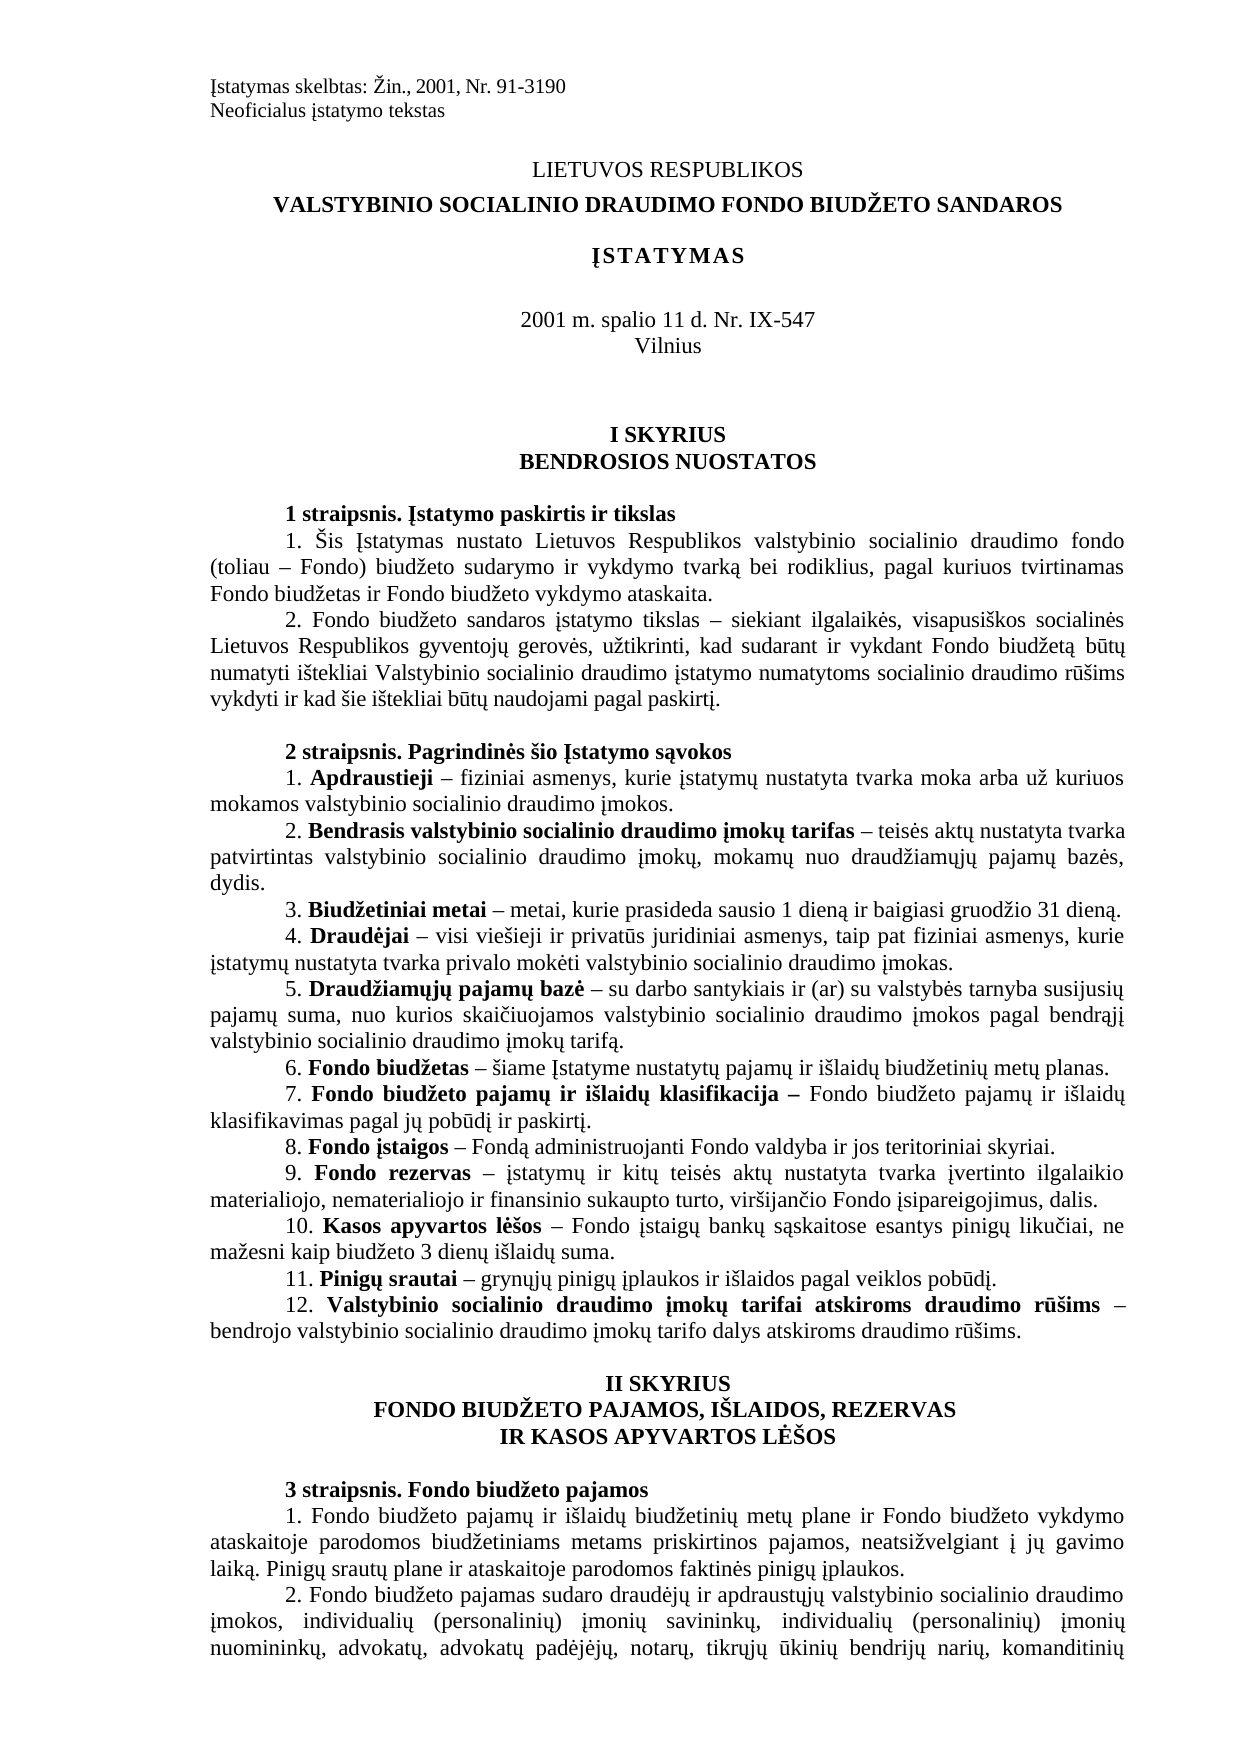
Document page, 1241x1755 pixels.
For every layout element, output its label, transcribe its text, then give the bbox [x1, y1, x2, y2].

text 1. Šis Įstatymas nustato Lietuvos Respublikos valstybinio socialinio draudimo fondo (toliau – Fondo) biudžeto sudarymo ir vykdymo tvarką bei rodiklius, pagal kuriuos tvirtinamas Fondo biudžetas ir Fondo biudžeto vykdymo ataskaita. [210, 527, 1126, 606]
text 2. Bendrasis valstybinio socialinio draudimo įmokų tarifas – teisės aktų nustatyta tvarka patvirtintas valstybinio socialinio draudimo įmokų, mokamų nuo draudžiamųjų pajamų bazės, dydis. [210, 817, 1126, 896]
text Neoficialus įstatymo tekstas [210, 98, 1126, 122]
text II SKYRIUS [210, 1370, 1126, 1397]
text 7. Fondo biudžeto pajamų ir išlaidų klasifikacija – Fondo biudžeto pajamų ir išlaidų klasifikavimas pagal jų pobūdį ir paskirtį. [210, 1080, 1126, 1133]
text 11. Pinigų srautai – grynųjų pinigų įplaukos ir išlaidos pagal veiklos pobūdį. [210, 1265, 1126, 1291]
text BENDROSIOS NUOSTATOS [210, 448, 1126, 474]
text 5. Draudžiamųjų pajamų bazė – su darbo santykiais ir (ar) su valstybės tarnyba susijusių pajamų suma, nuo kurios skaičiuojamos valstybinio socialinio draudimo įmokos pagal bendrąjį valstybinio socialinio draudimo įmokų tarifą. [210, 975, 1126, 1054]
text IR KASOS APYVARTOS LĖŠOS [210, 1423, 1126, 1449]
text 4. Draudėjai – visi viešieji ir privatūs juridiniai asmenys, taip pat fiziniai asmenys, kurie įstatymų nustatyta tvarka privalo mokėti valstybinio socialinio draudimo įmokas. [210, 922, 1126, 975]
text 1 straipsnis. Įstatymo paskirtis ir tikslas [210, 501, 1126, 527]
text 1. Fondo biudžeto pajamų ir išlaidų biudžetinių metų plane ir Fondo biudžeto vykdymo ataskaitoje parodomos biudžetiniams metams priskirtinos pajamos, neatsižvelgiant į jų gavimo laiką. Pinigų srautų plane ir ataskaitoje parodomos faktinės pinigų įplaukos. [210, 1502, 1126, 1581]
text 3 straipsnis. Fondo biudžeto pajamos [210, 1476, 1126, 1502]
text ĮSTATYMAS [210, 242, 1126, 269]
text 2001 m. spalio 11 d. Nr. IX-547 Vilnius [210, 306, 1126, 359]
text VALSTYBINIO SOCIALINIO DRAUDIMO FONDO BIUDŽETO SANDAROS [210, 191, 1126, 217]
text 10. Kasos apyvartos lėšos – Fondo įstaigų bankų sąskaitose esantys pinigų likučiai, ne mažesni kaip biudžeto 3 dienų išlaidų suma. [210, 1212, 1126, 1265]
text 1. Apdraustieji – fiziniai asmenys, kurie įstatymų nustatyta tvarka moka arba už kuriuos mokamos valstybinio socialinio draudimo įmokos. [210, 764, 1126, 817]
text I SKYRIUS [210, 421, 1126, 448]
text Įstatymas skelbtas: Žin., 2001, Nr. 91-3190 [210, 73, 1126, 98]
text LIETUVOS RESPUBLIKOS [210, 156, 1126, 183]
text 8. Fondo įstaigos – Fondą administruojanti Fondo valdyba ir jos teritoriniai skyriai. [210, 1133, 1126, 1159]
text 12. Valstybinio socialinio draudimo įmokų tarifai atskiroms draudimo rūšims – bendrojo valstybinio socialinio draudimo įmokų tarifo dalys atskiroms draudimo rūšims. [210, 1291, 1126, 1344]
text 3. Biudžetiniai metai – metai, kurie prasideda sausio 1 dieną ir baigiasi gruodžio 31 dieną. [210, 896, 1126, 922]
text 6. Fondo biudžetas – šiame Įstatyme nustatytų pajamų ir išlaidų biudžetinių metų planas. [210, 1054, 1126, 1080]
text 9. Fondo rezervas – įstatymų ir kitų teisės aktų nustatyta tvarka įvertinto ilgalaikio materialiojo, nematerialiojo ir finansinio sukaupto turto, viršijančio Fondo įsipareigojimus, dalis. [210, 1159, 1126, 1212]
text 2. Fondo biudžeto sandaros įstatymo tikslas – siekiant ilgalaikės, visapusiškos socialinės Lietuvos Respublikos gyventojų gerovės, užtikrinti, kad sudarant ir vykdant Fondo biudžetą būtų numatyti ištekliai Valstybinio socialinio draudimo įstatymo numatytoms socialinio draudimo rūšims vykdyti ir kad šie ištekliai būtų naudojami pagal paskirtį. [210, 606, 1126, 711]
text FONDO BIUDŽETO PAJAMOS, IŠLAIDOS, REZERVAS [210, 1397, 1126, 1423]
text 2 straipsnis. Pagrindinės šio Įstatymo sąvokos [210, 738, 1126, 764]
text 2. Fondo biudžeto pajamas sudaro draudėjų ir apdraustųjų valstybinio socialinio draudimo įmokos, individualių (personalinių) įmonių savininkų, individualių (personalinių) įmonių nuomininkų, advokatų, advokatų padėjėjų, notarų, tikrųjų ūkinių bendrijų narių, komanditinių [210, 1581, 1126, 1660]
